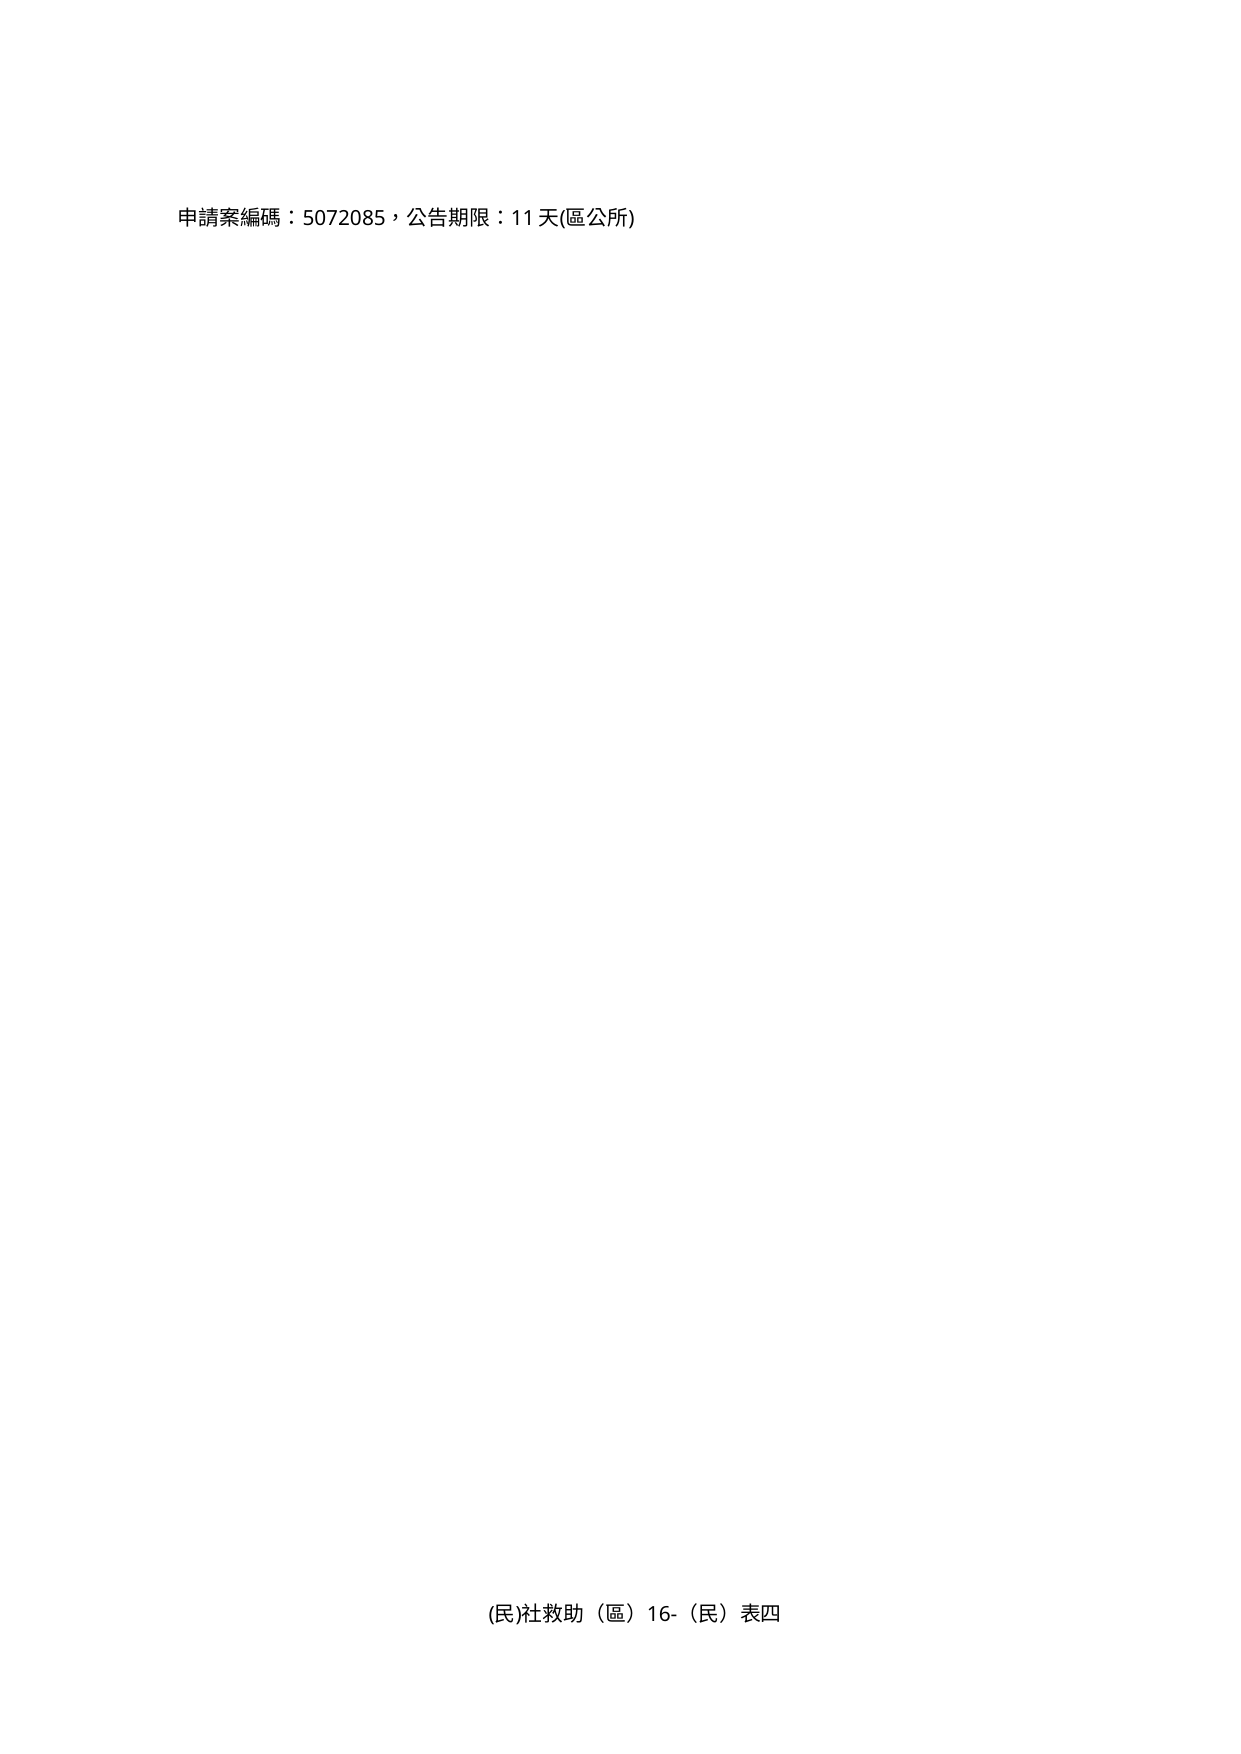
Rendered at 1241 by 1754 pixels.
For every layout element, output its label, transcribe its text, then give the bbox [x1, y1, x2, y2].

text 申請案編碼：5072085，公告期限：11天(區公所) [177, 197, 1092, 235]
